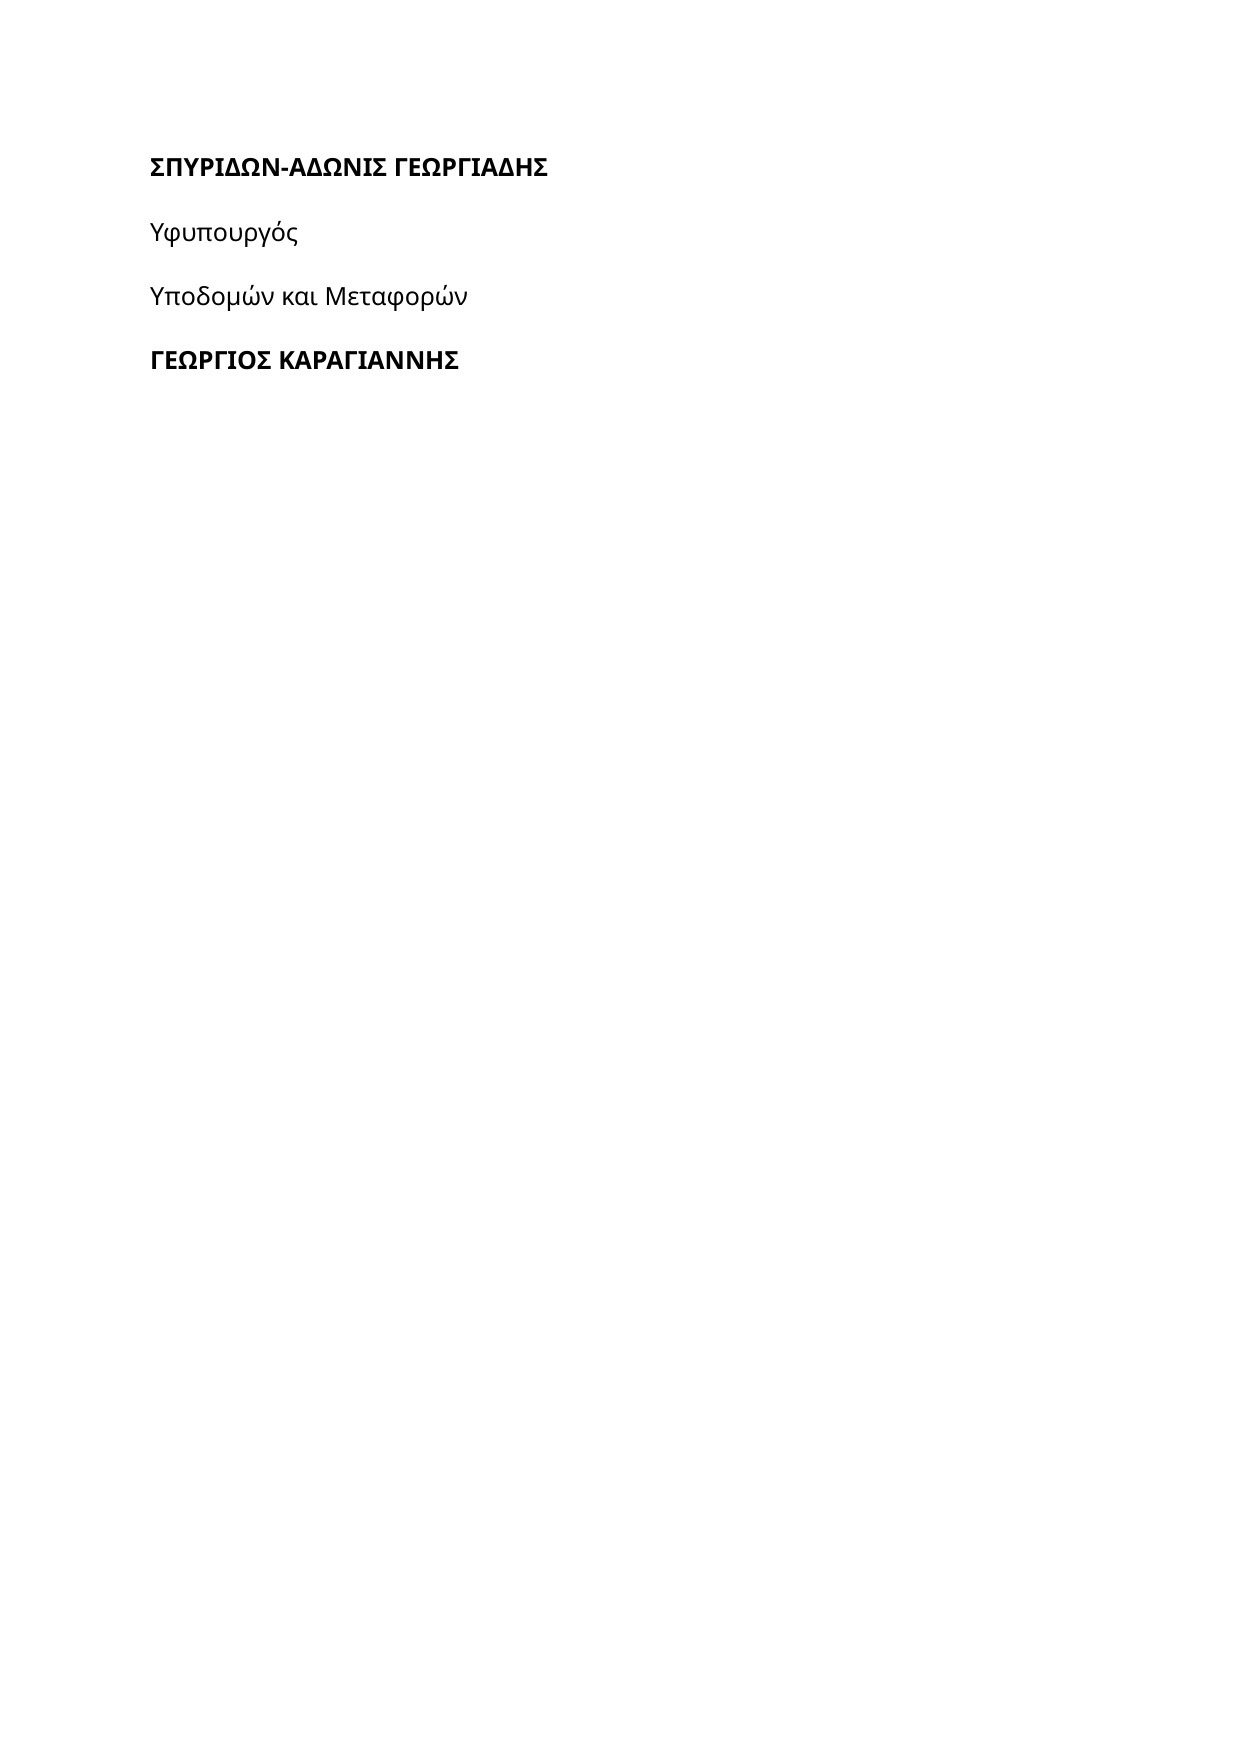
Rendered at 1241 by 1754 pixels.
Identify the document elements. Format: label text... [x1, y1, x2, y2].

text Υφυπουργός [150, 214, 1090, 248]
text Υποδομών και Μεταφορών [150, 278, 1090, 312]
text ΣΠΥΡΙΔΩΝ-ΑΔΩΝΙΣ ΓΕΩΡΓΙΑΔΗΣ [150, 150, 1090, 184]
text ΓΕΩΡΓΙΟΣ ΚΑΡΑΓΙΑΝΝΗΣ [150, 342, 1090, 377]
